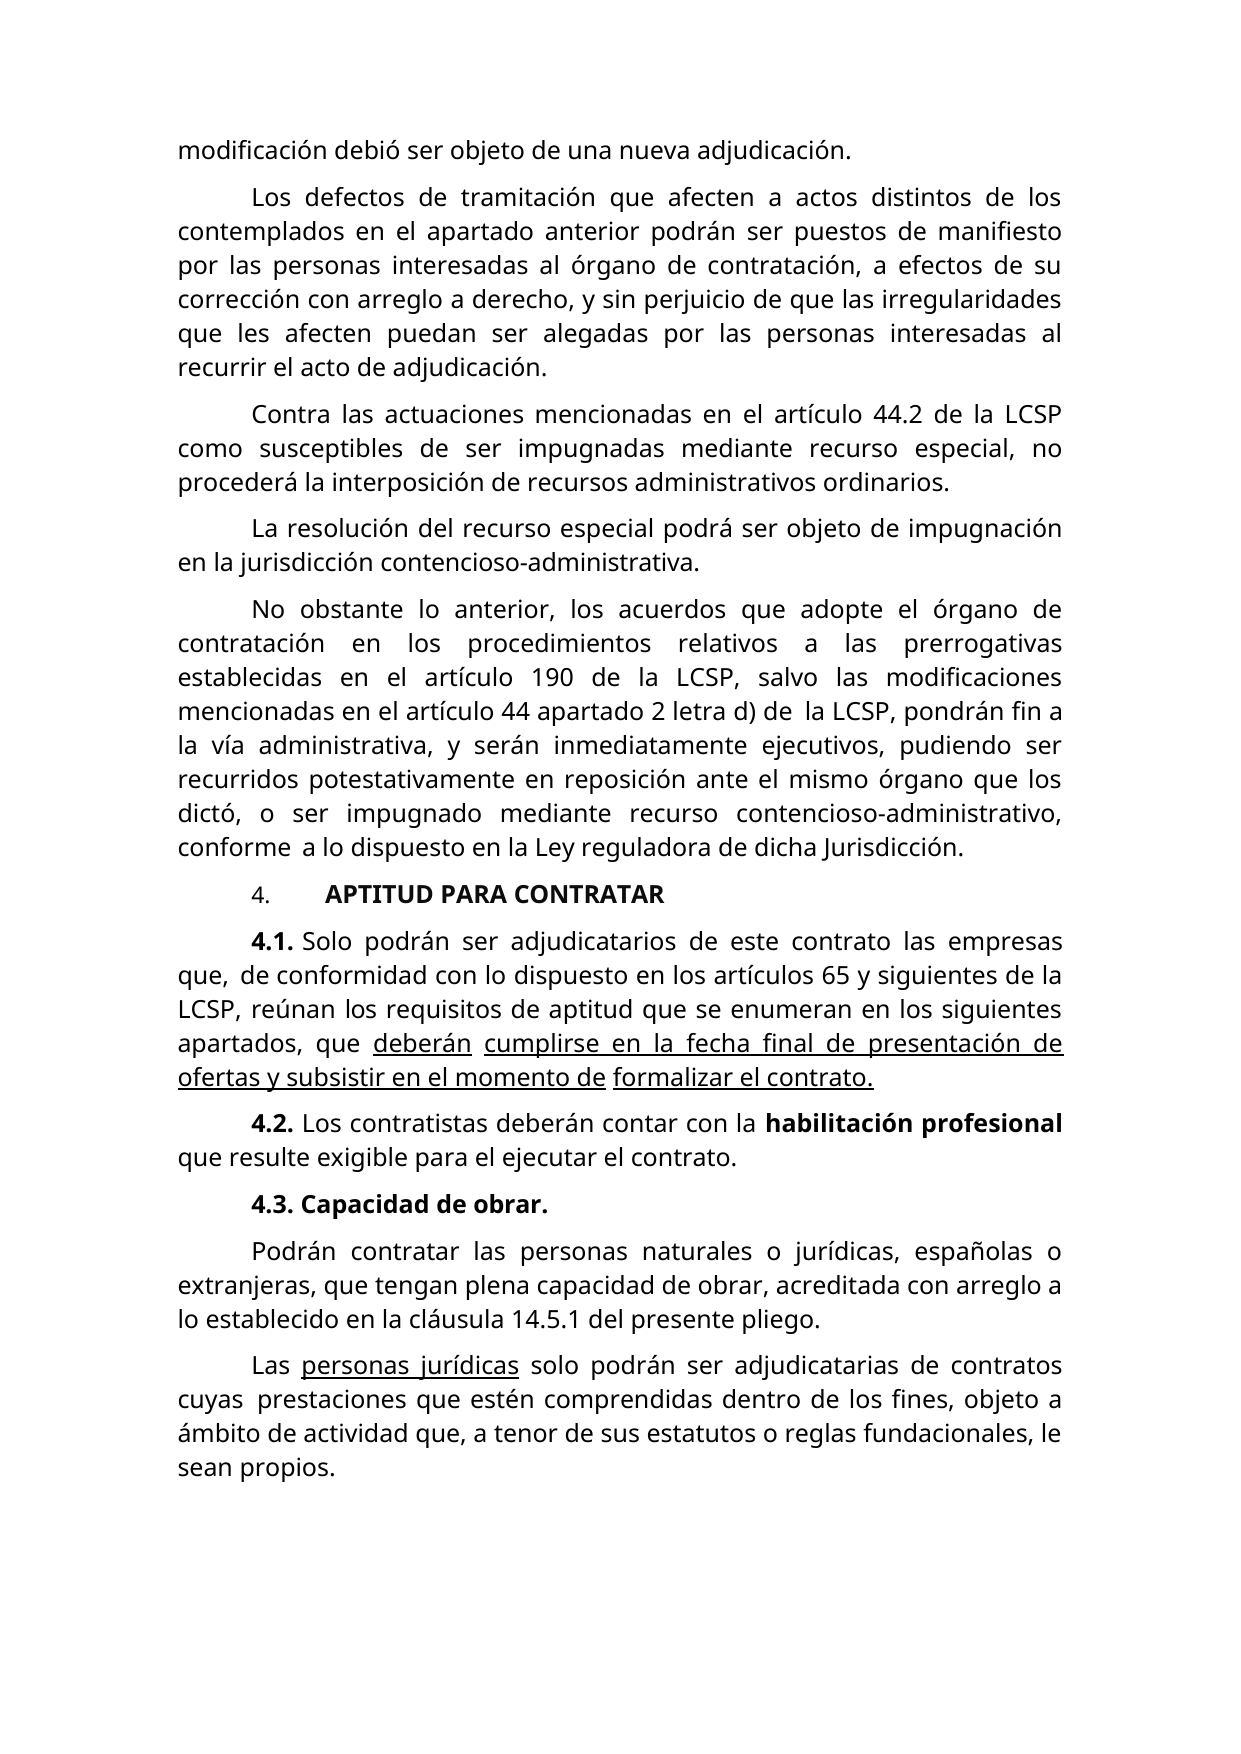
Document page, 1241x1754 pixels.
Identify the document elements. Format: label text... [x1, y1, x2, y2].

text Podrán contratar las personas naturales o jurídicas, españolas o extranjeras, que tengan plena capacidad de obrar, acreditada con arreglo a lo establecido en la cláusula 14.5.1 del presente pliego. [177, 1233, 1063, 1335]
text 4.2. Los contratistas deberán contar con la habilitación profesional que resulte exigible para el ejecutar el contrato. [177, 1106, 1063, 1174]
text No obstante lo anterior, los acuerdos que adopte el órgano de contratación en los procedimientos relativos a las prerrogativas establecidas en el artículo 190 de la LCSP, salvo las modificaciones mencionadas en el artículo 44 apartado 2 letra d) de la LCSP, pondrán fin a la vía administrativa, y serán inmediatamente ejecutivos, pudiendo ser recurridos potestativamente en reposición ante el mismo órgano que los dictó, o ser impugnado mediante recurso contencioso-administrativo, conforme a lo dispuesto en la Ley reguladora de dicha Jurisdicción. [177, 592, 1063, 864]
text 4.1. Solo podrán ser adjudicatarios de este contrato las empresas que, de conformidad con lo dispuesto en los artículos 65 y siguientes de la LCSP, reúnan los requisitos de aptitud que se enumeran en los siguientes apartados, que deberán cumplirse en la fecha final de presentación de ofertas y subsistir en el momento de formalizar el contrato. [177, 923, 1063, 1093]
list modificación debió ser objeto de una nueva adjudicación. [177, 133, 1063, 167]
list APTITUD PARA CONTRATAR [177, 877, 1063, 911]
text Contra las actuaciones mencionadas en el artículo 44.2 de la LCSP como susceptibles de ser impugnadas mediante recurso especial, no procederá la interposición de recursos administrativos ordinarios. [177, 396, 1063, 498]
text 4.3. Capacidad de obrar. [177, 1187, 1063, 1221]
text Las personas jurídicas solo podrán ser adjudicatarias de contratos cuyas prestaciones que estén comprendidas dentro de los fines, objeto a ámbito de actividad que, a tenor de sus estatutos o reglas fundacionales, le sean propios. [177, 1348, 1063, 1484]
text La resolución del recurso especial podrá ser objeto de impugnación en la jurisdicción contencioso-administrativa. [177, 511, 1063, 579]
text Los defectos de tramitación que afecten a actos distintos de los contemplados en el apartado anterior podrán ser puestos de manifiesto por las personas interesadas al órgano de contratación, a efectos de su corrección con arreglo a derecho, y sin perjuicio de que las irregularidades que les afecten puedan ser alegadas por las personas interesadas al recurrir el acto de adjudicación. [177, 179, 1063, 384]
